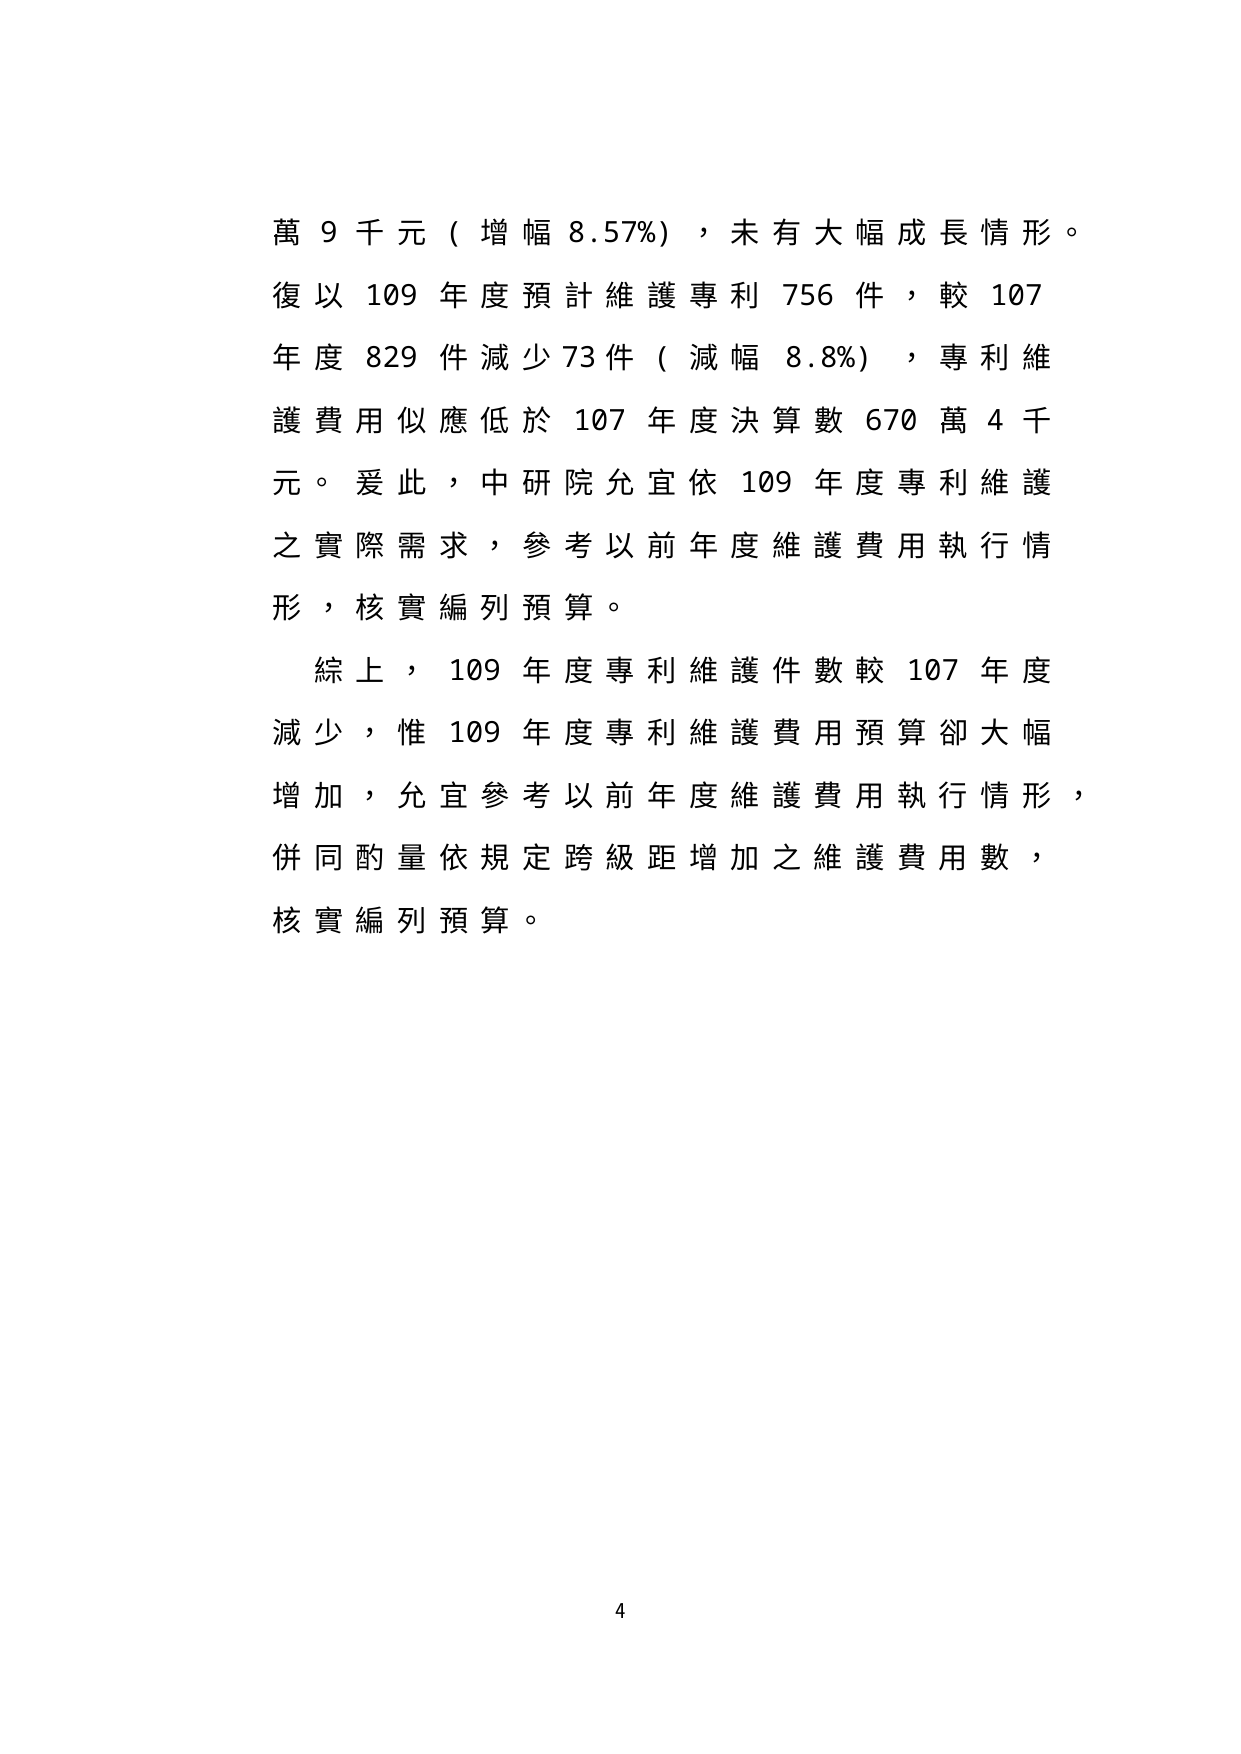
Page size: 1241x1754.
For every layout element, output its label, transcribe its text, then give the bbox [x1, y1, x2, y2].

text 據中研院表示109年度專利維護費用較以前年度增加，主要係專利維護費用隨獲證年數越久，其維護成本相對提高，109度預算數為107年度決算數之1.64倍，係考量專利維護年費增幅160%至225%。惟查，107年度專利維護829件，較105年度789件增加40件(增幅5.07%)，然專利維護費用僅增加52萬9千元(增幅8.57%)，未有大幅成長情形。復以109年度預計維護專利756件，較107年度829件減少73件(減幅8.8%)，專利維護費用似應低於107年度決算數670萬4千元。爰此，中研院允宜依109年度專利維護之實際需求，參考以前年度維護費用執行情形，核實編列預算。 [242, 189, 1058, 627]
text 綜上，109年度專利維護件數較107年度減少，惟109年度專利維護費用預算卻大幅增加，允宜參考以前年度維護費用執行情形，併同酌量依規定跨級距增加之維護費用數，核實編列預算。 [242, 627, 1058, 939]
